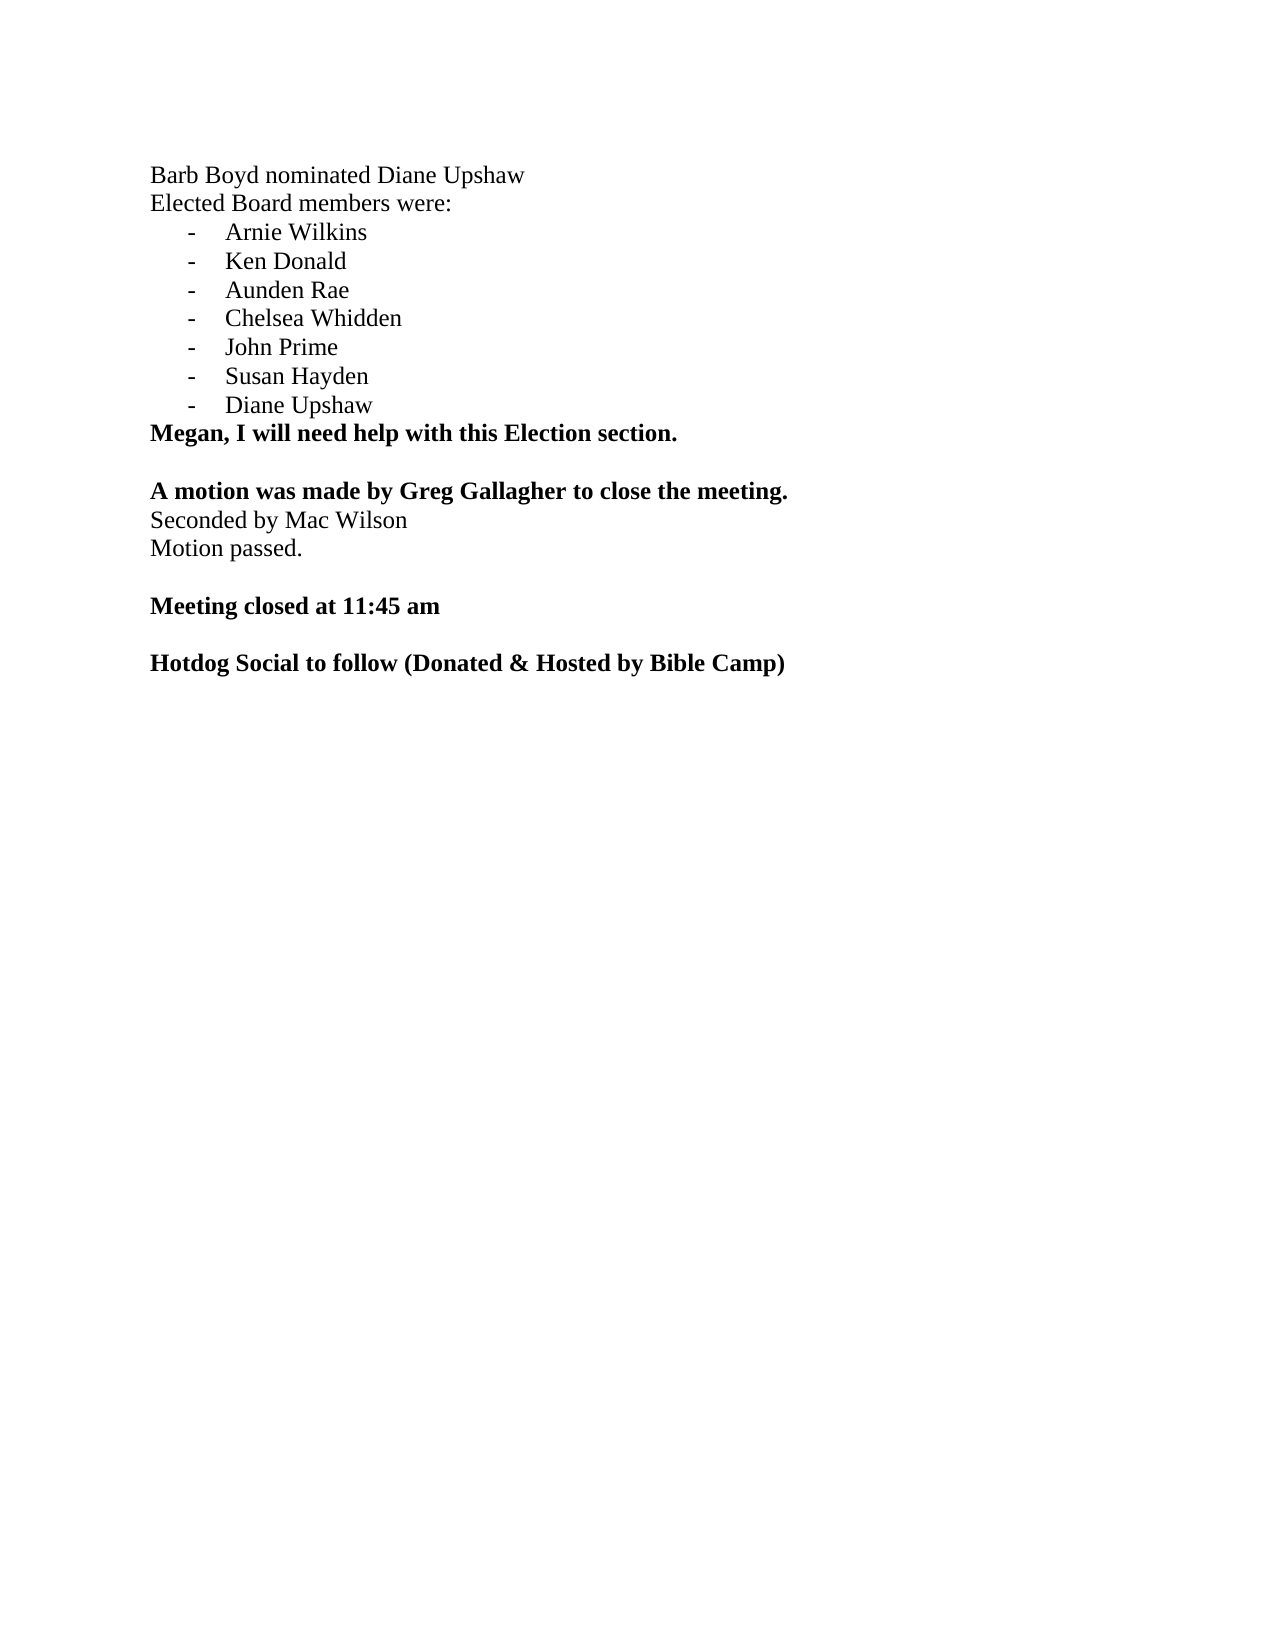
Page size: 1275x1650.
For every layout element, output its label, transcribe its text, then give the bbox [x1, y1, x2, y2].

text Hotdog Social to follow (Donated & Hosted by Bible Camp) [150, 648, 1125, 677]
text Seconded by Mac Wilson [150, 505, 1125, 533]
list John Prime [187, 332, 1125, 361]
text Megan, I will need help with this Election section. [150, 418, 1125, 447]
list Diane Upshaw [187, 390, 1125, 418]
list Arnie Wilkins [187, 217, 1125, 246]
list Susan Hayden [187, 361, 1125, 390]
list Chelsea Whidden [187, 303, 1125, 332]
list Ken Donald [187, 246, 1125, 275]
text Elected Board members were: [150, 188, 1125, 217]
text A motion was made by Greg Gallagher to close the meeting. [150, 476, 1125, 505]
text Motion passed. [150, 533, 1125, 562]
text Barb Boyd nominated Diane Upshaw [150, 160, 1125, 188]
text Meeting closed at 11:45 am [150, 591, 1125, 620]
list Aunden Rae [187, 275, 1125, 303]
